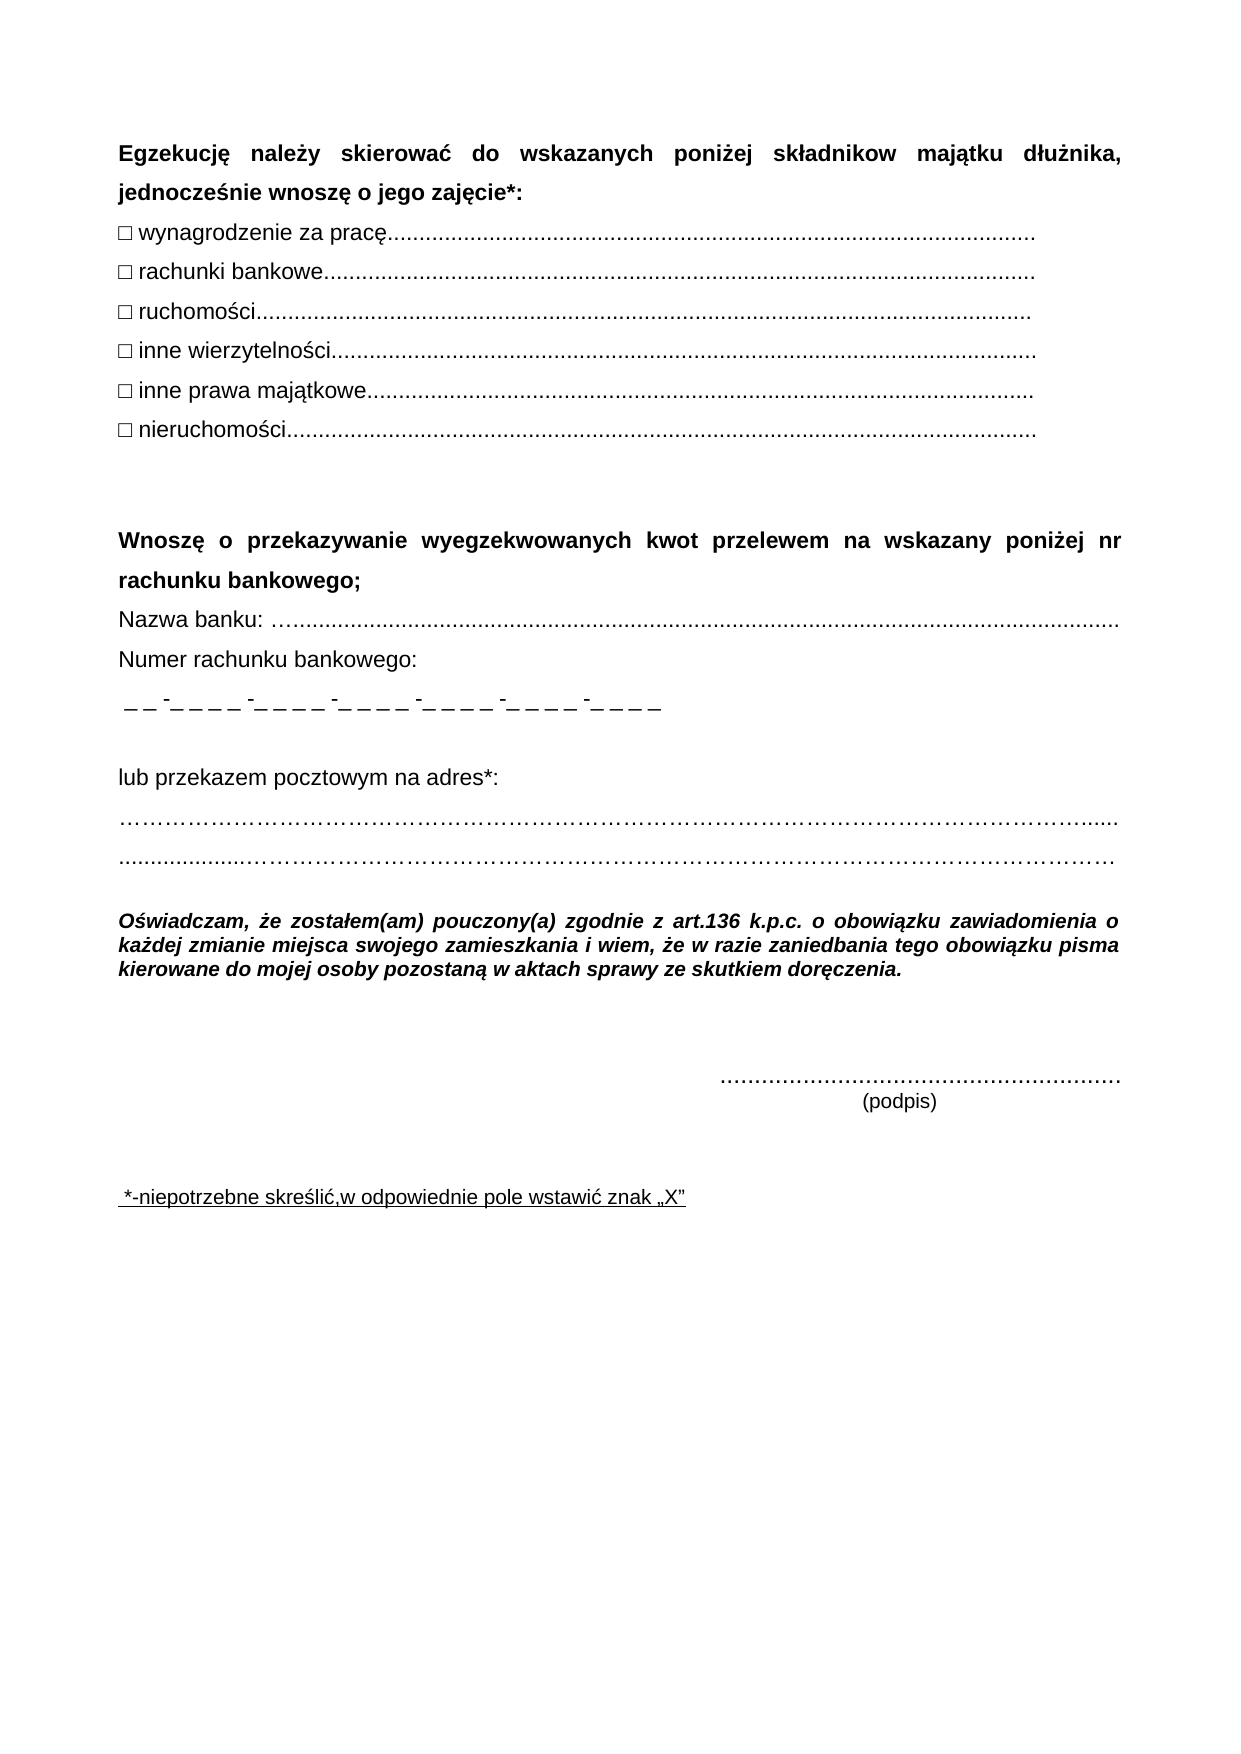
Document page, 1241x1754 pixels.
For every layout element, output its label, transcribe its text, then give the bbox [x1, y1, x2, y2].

text Wnoszę o przekazywanie wyegzekwowanych kwot przelewem na wskazany poniżej nr rachunku bankowego; [118, 527, 1122, 593]
text □ rachunki bankowe................................................................................................................ [118, 258, 1122, 285]
text □ nieruchomości...................................................................................................................... [118, 416, 1122, 443]
text □ inne wierzytelności............................................................................................................... [118, 337, 1122, 364]
text Nazwa banku: ….................................................................................................................................. [118, 606, 1122, 633]
text .......................................................... [118, 1060, 1122, 1089]
text _ _ -_ _ _ _ -_ _ _ _ -_ _ _ _ -_ _ _ _ -_ _ _ _ -_ _ _ _ [118, 685, 1122, 712]
text (podpis) [118, 1089, 1122, 1113]
text lub przekazem pocztowym na adres*: ………………………………………………………………………………………………………………..........................…………………………………………………………………………………………………… [118, 764, 1122, 870]
text □ inne prawa majątkowe......................................................................................................... [118, 377, 1122, 403]
text Oświadczam, że zostałem(am) pouczony(a) zgodnie z art.136 k.p.c. o obowiązku zawiadomienia o każdej zmianie miejsca swojego zamieszkania i wiem, że w razie zaniedbania tego obowiązku pisma kierowane do mojej osoby pozostaną w aktach sprawy ze skutkiem doręczenia. [118, 909, 1122, 981]
text □ ruchomości.......................................................................................................................... [118, 298, 1122, 324]
text Egzekucję należy skierować do wskazanych poniżej składnikow majątku dłużnika, jednocześnie wnoszę o jego zajęcie*: [118, 140, 1122, 206]
text □ wynagrodzenie za pracę...................................................................................................... [118, 219, 1122, 245]
text *-niepotrzebne skreślić,w odpowiednie pole wstawić znak „X” [118, 1185, 1122, 1209]
text Numer rachunku bankowego: [118, 646, 1122, 672]
